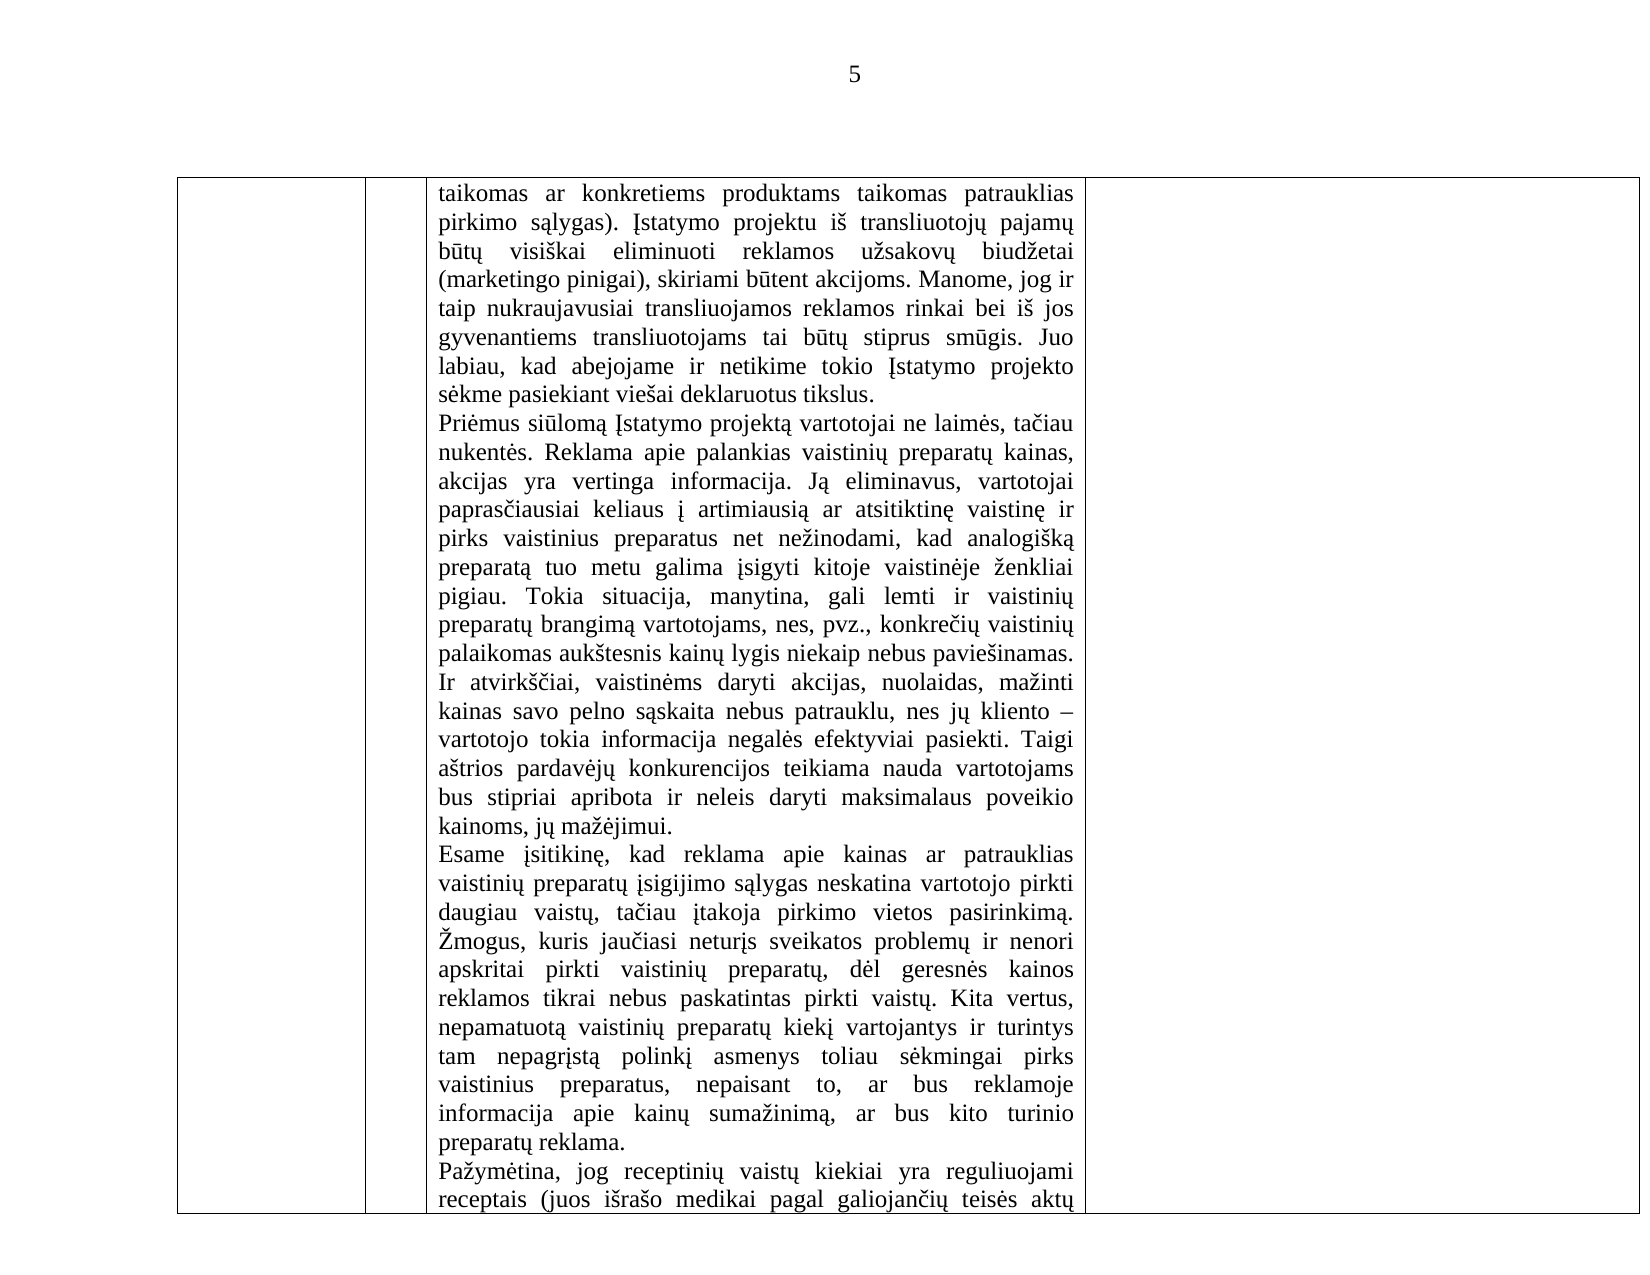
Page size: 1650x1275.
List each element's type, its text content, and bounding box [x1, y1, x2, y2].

table_cell [366, 178, 426, 1213]
table_cell taikomas ar konkretiems produktams taikomas patrauklias pirkimo sąlygas). Įstatymo projektu iš transliuotojų pajamų būtų visiškai eliminuoti reklamos užsakovų biudžetai (marketingo pinigai), skiriami būtent akcijoms. Manome, jog ir taip nukraujavusiai transliuojamos reklamos rinkai bei iš jos gyvenantiems transliuotojams tai būtų stiprus smūgis. Juo labiau, kad abejojame ir netikime tokio Įstatymo projekto sėkme pasiekiant viešai deklaruotus tikslus. Priėmus siūlomą Įstatymo projektą vartotojai ne laimės, tačiau nukentės. Reklama apie palankias vaistinių preparatų kainas, akcijas yra vertinga informacija. Ją eliminavus, vartotojai paprasčiausiai keliaus į artimiausią ar atsitiktinę vaistinę ir pirks vaistinius preparatus net nežinodami, kad analogišką preparatą tuo metu galima įsigyti kitoje vaistinėje ženkliai pigiau. Tokia situacija, manytina, gali lemti ir vaistinių preparatų brangimą vartotojams, nes, pvz., konkrečių vaistinių palaikomas aukštesnis kainų lygis niekaip nebus paviešinamas. Ir atvirkščiai, vaistinėms daryti akcijas, nuolaidas, mažinti kainas savo pelno sąskaita nebus patrauklu, nes jų kliento – vartotojo tokia informacija negalės efektyviai pasiekti. Taigi aštrios pardavėjų konkurencijos teikiama nauda vartotojams bus stipriai apribota ir neleis daryti maksimalaus poveikio kainoms, jų mažėjimui. Esame įsitikinę, kad reklama apie kainas ar patrauklias vaistinių preparatų įsigijimo sąlygas neskatina vartotojo pirkti daugiau vaistų, tačiau įtakoja pirkimo vietos pasirinkimą. Žmogus, kuris jaučiasi neturįs sveikatos problemų ir nenori apskritai pirkti vaistinių preparatų, dėl geresnės kainos reklamos tikrai nebus paskatintas pirkti vaistų. Kita vertus, nepamatuotą vaistinių preparatų kiekį vartojantys ir turintys tam nepagrįstą polinkį asmenys toliau sėkmingai pirks vaistinius preparatus, nepaisant to, ar bus reklamoje informacija apie kainų sumažinimą, ar bus kito turinio preparatų reklama. Pažymėtina, jog receptinių vaistų kiekiai yra reguliuojami receptais (juos išrašo medikai pagal galiojančių teisės aktų [427, 178, 1085, 1213]
table_cell [178, 178, 365, 1213]
table_cell [1086, 178, 1639, 1213]
